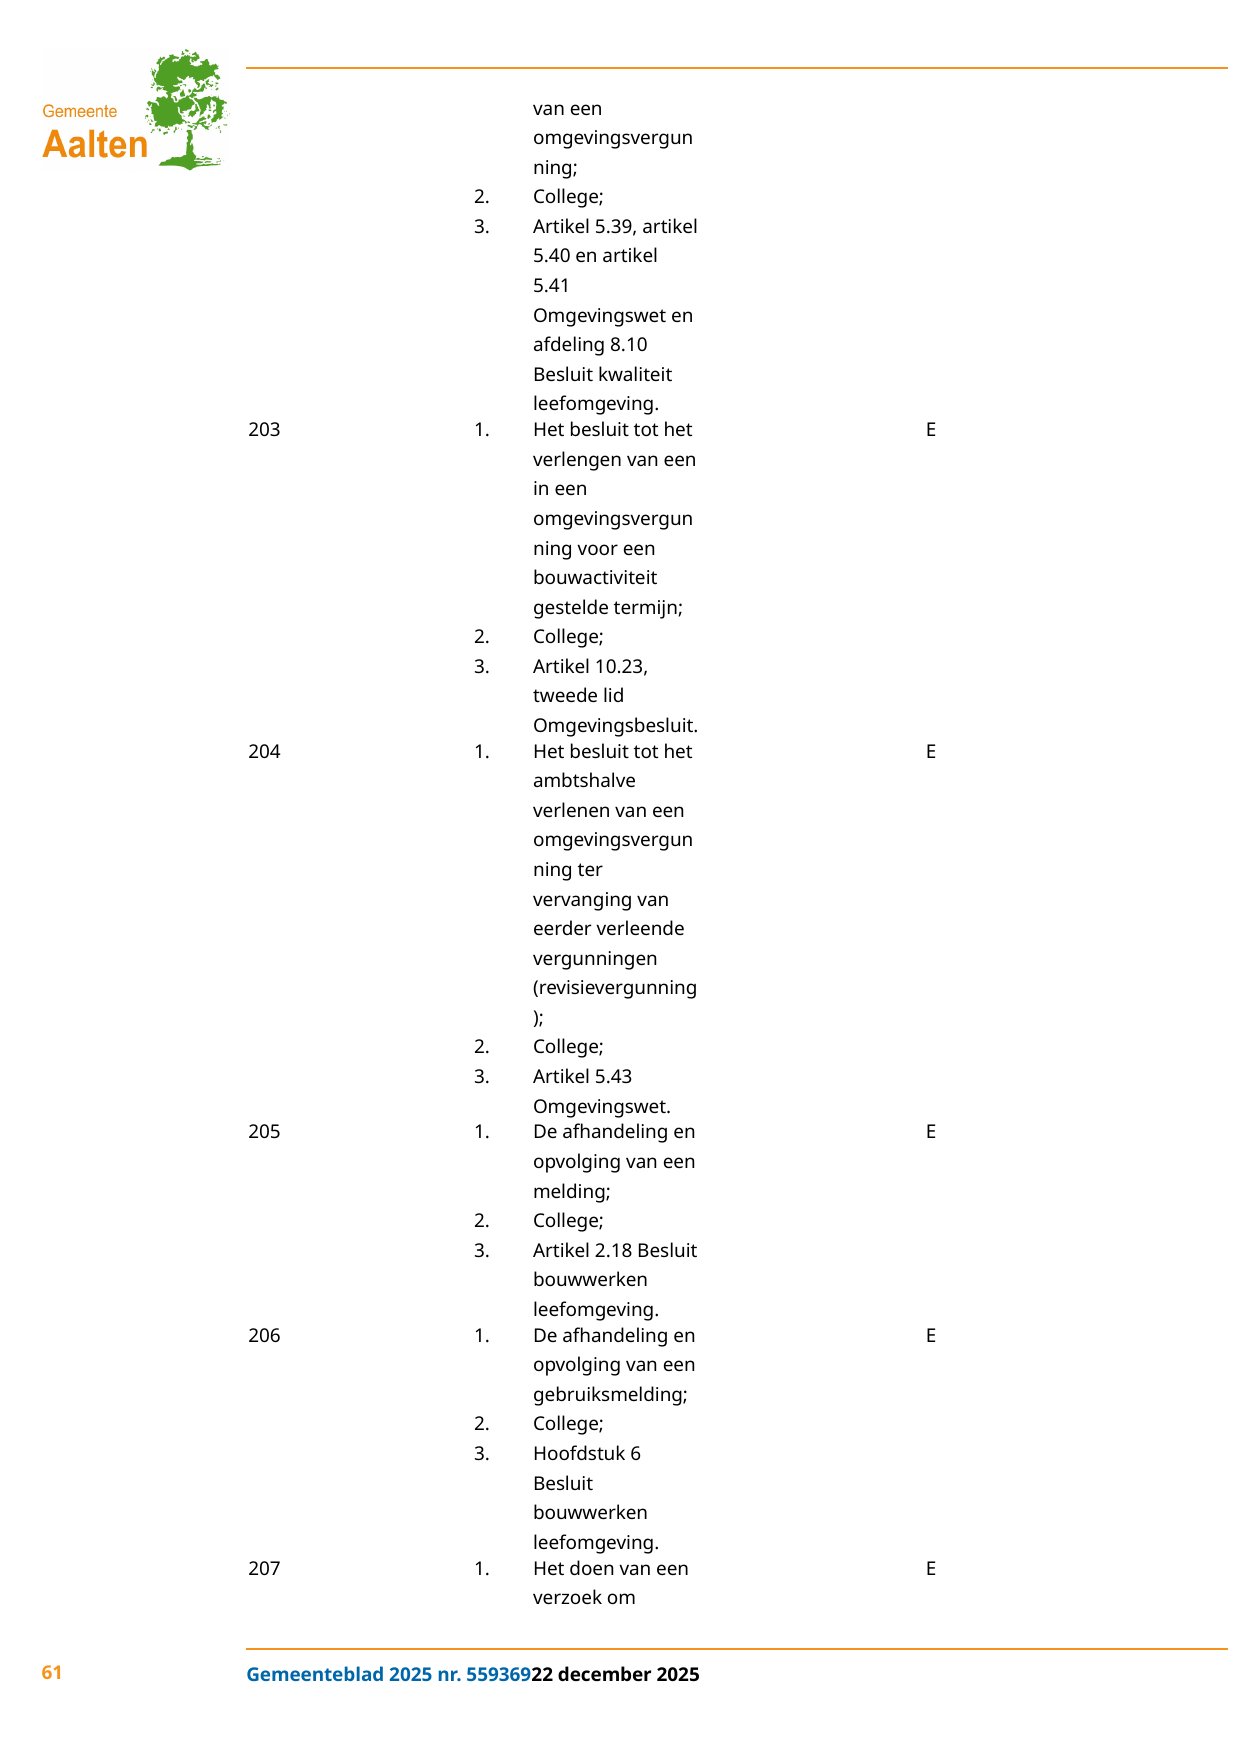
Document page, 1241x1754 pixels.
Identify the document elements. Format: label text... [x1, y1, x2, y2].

table_cell [700, 1322, 926, 1555]
table_cell E [926, 1119, 1152, 1322]
table_cell Het doen van een verzoek om [474, 1555, 700, 1610]
table_cell Het besluit tot het ambtshalve verlenen van een omgevingsvergunning ter vervanging van eerder verleende vergunningen (revisievergunning); College; Artikel 5.43 Omgevingswet. [474, 738, 700, 1119]
table_cell van een omgevingsvergunning; College; Artikel 5.39, artikel 5.40 en artikel 5.41 Omgevingswet en afdeling 8.10 Besluit kwaliteit leefomgeving. [474, 95, 700, 416]
table_cell De afhandeling en opvolging van een gebruiksmelding; College; Hoofdstuk 6 Besluit bouwwerken leefomgeving. [474, 1322, 700, 1555]
table_cell 204 [248, 738, 474, 1119]
table_cell [248, 95, 474, 416]
table_cell 203 [248, 416, 474, 738]
table_cell E [926, 1555, 1152, 1610]
table_cell E [926, 738, 1152, 1119]
table_cell [700, 416, 926, 738]
table_cell [700, 95, 926, 416]
table_cell [700, 738, 926, 1119]
picture [41, 47, 231, 172]
table_cell [700, 1119, 926, 1322]
table_cell [926, 95, 1152, 416]
table_cell E [926, 1322, 1152, 1555]
table_cell 207 [248, 1555, 474, 1610]
table_cell Het besluit tot het verlengen van een in een omgevingsvergunning voor een bouwactiviteit gestelde termijn; College; Artikel 10.23, tweede lid Omgevingsbesluit. [474, 416, 700, 738]
table_cell 206 [248, 1322, 474, 1555]
table_cell E [926, 416, 1152, 738]
table_cell De afhandeling en opvolging van een melding; College; Artikel 2.18 Besluit bouwwerken leefomgeving. [474, 1119, 700, 1322]
table_cell 205 [248, 1119, 474, 1322]
table_cell [700, 1555, 926, 1610]
